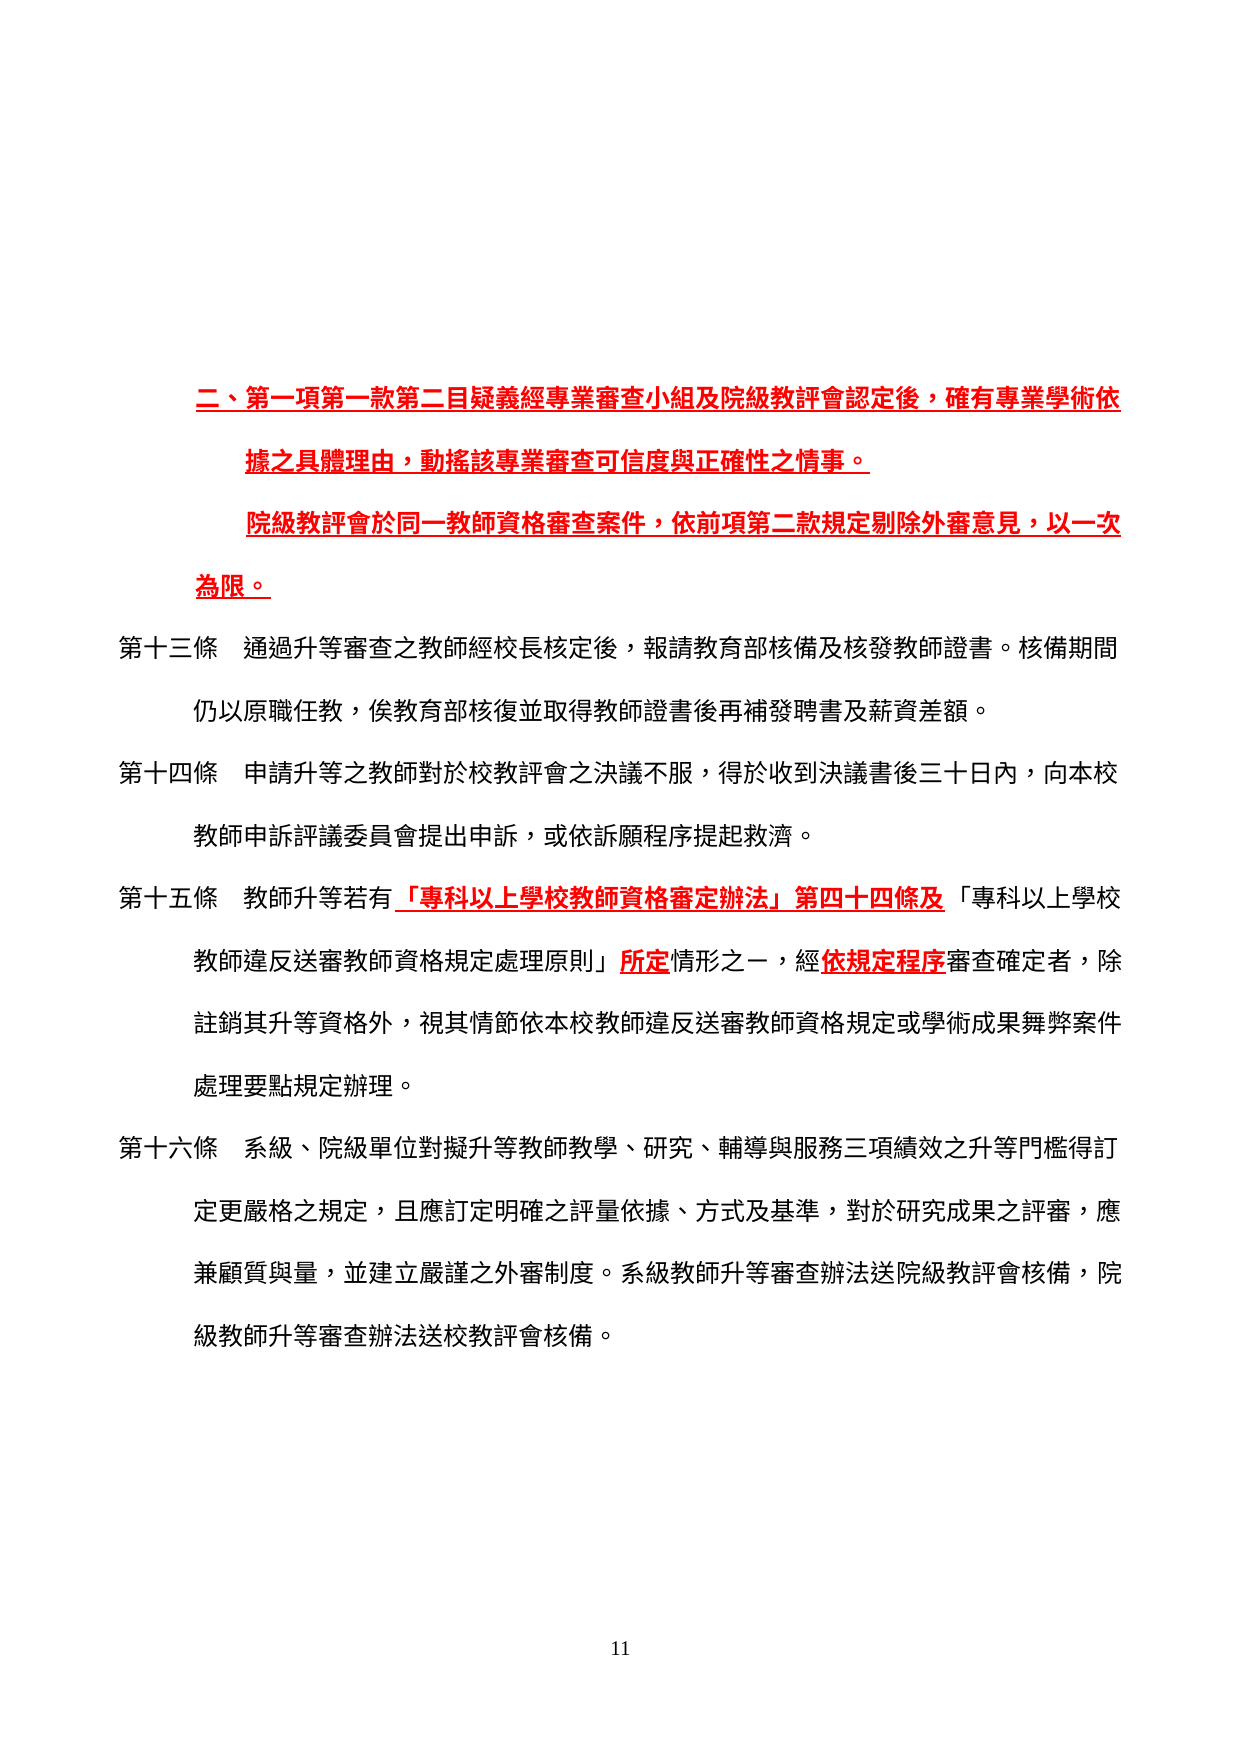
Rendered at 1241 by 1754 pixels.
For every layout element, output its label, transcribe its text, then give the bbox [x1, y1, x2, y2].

text 第十五條 教師升等若有「專科以上學校教師資格審定辦法」第四十四條及「專科以上學校教師違反送審教師資格規定處理原則」所定情形之ㄧ，經依規定程序審查確定者，除註銷其升等資格外，視其情節依本校教師違反送審教師資格規定或學術成果舞弊案件處理要點規定辦理。 [118, 855, 1122, 1105]
text 第十四條 申請升等之教師對於校教評會之決議不服，得於收到決議書後三十日內，向本校教師申訴評議委員會提出申訴，或依訴願程序提起救濟。 [118, 730, 1122, 855]
text 第十三條 通過升等審查之教師經校長核定後，報請教育部核備及核發教師證書。核備期間仍以原職任教，俟教育部核復並取得教師證書後再補發聘書及薪資差額。 [118, 605, 1122, 730]
text 二、第一項第一款第二目疑義經專業審查小組及院級教評會認定後，確有專業學術依據之具體理由，動搖該專業審查可信度與正確性之情事。 [195, 355, 1122, 480]
text 第十六條 系級、院級單位對擬升等教師教學、研究、輔導與服務三項績效之升等門檻得訂定更嚴格之規定，且應訂定明確之評量依據、方式及基準，對於研究成果之評審，應兼顧質與量，並建立嚴謹之外審制度。系級教師升等審查辦法送院級教評會核備，院級教師升等審查辦法送校教評會核備。 [118, 1105, 1122, 1355]
text 院級教評會於同一教師資格審查案件，依前項第二款規定剔除外審意見，以一次為限。 [195, 480, 1122, 605]
